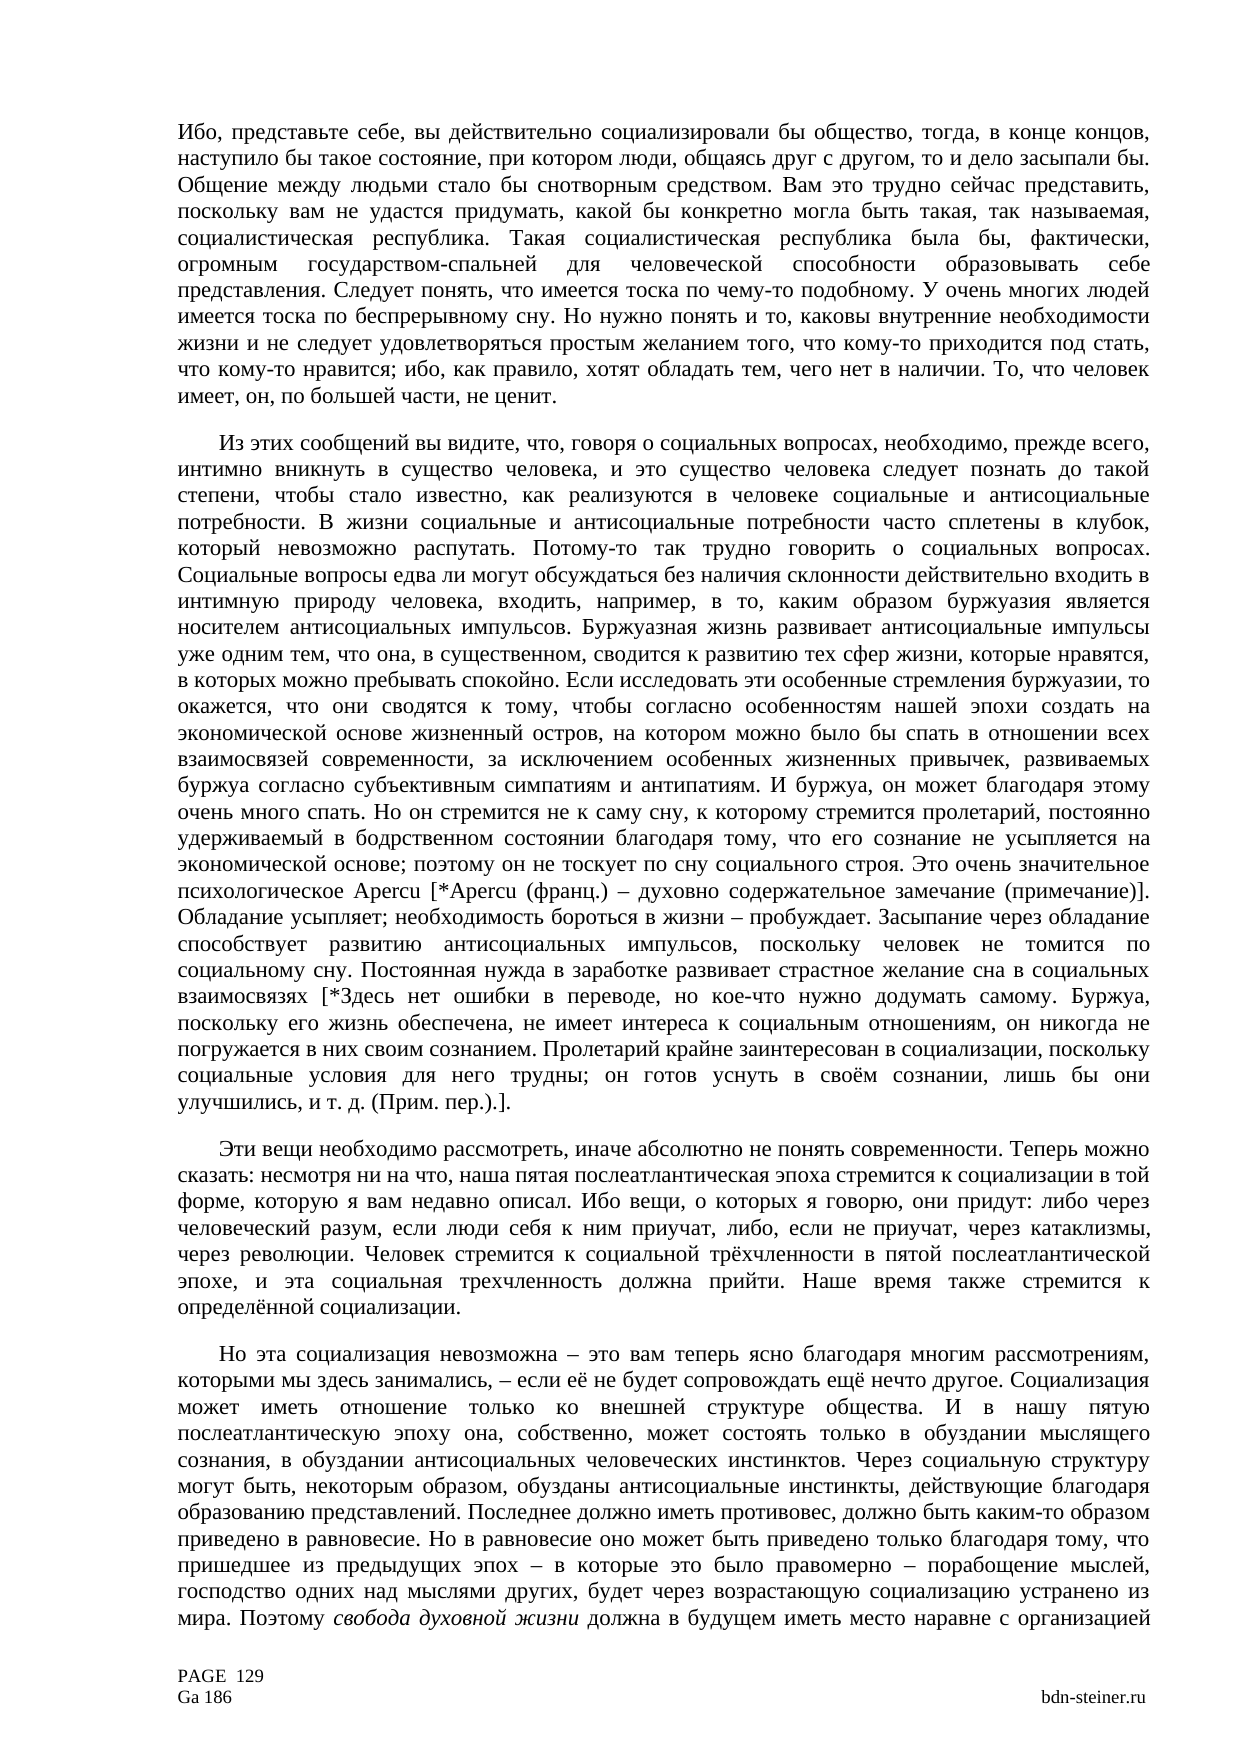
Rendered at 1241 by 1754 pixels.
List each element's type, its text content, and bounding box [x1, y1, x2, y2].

text Из этих сообщений вы видите, что, говоря о социальных вопросах, необходимо, прежде всего, интимно вникнуть в существо человека, и это существо человека следует познать до такой степени, чтобы стало известно, как реализуются в человеке социальные и антисоциальные потребности. В жизни социальные и антисоциальные потребности часто сплетены в клубок, который невозможно распутать. Потому-то так трудно говорить о социальных вопросах. Социальные вопросы едва ли могут обсуждаться без наличия склонности действительно входить в интимную природу человека, входить, например, в то, каким образом буржуазия является носителем антисоциальных импульсов. Буржуазная жизнь развивает антисоциальные импульсы уже одним тем, что она, в существенном, сводится к развитию тех сфер жизни, которые нравятся, в которых можно пребывать спокойно. Если исследовать эти особенные стремления буржуазии, то окажется, что они сводятся к тому, чтобы согласно особенностям нашей эпохи создать на экономической основе жизненный остров, на котором можно было бы спать в отношении всех взаимосвязей современности, за исключением особенных жизненных привычек, развиваемых буржуа согласно субъективным симпатиям и антипатиям. И буржуа, он может благодаря этому очень много спать. Но он стремится не к саму сну, к которому стремится пролетарий, постоянно удерживаемый в бодрственном состоянии благодаря тому, что его сознание не усыпляется на экономической основе; поэтому он не тоскует по сну социального строя. Это очень значительное психологическое Apercu [*Apercu (франц.) – духовно содержательное замечание (примечание)]. Обладание усыпляет; необходимость бороться в жизни – пробуждает. Засыпание через обладание способствует развитию антисоциальных импульсов, поскольку человек не томится по социальному сну. Постоянная нужда в заработке развивает страстное желание сна в социальных взаимосвязях [*Здесь нет ошибки в переводе, но кое-что нужно додумать самому. Буржуа, поскольку его жизнь обеспечена, не имеет интереса к социальным отношениям, он никогда не погружается в них своим сознанием. Пролетарий крайне заинтересован в социализации, поскольку социальные условия для него трудны; он готов уснуть в своём сознании, лишь бы они улучшились, и т. д. (Прим. пер.).]. [177, 429, 1152, 1114]
text Ибо, представьте себе, вы действительно социализировали бы общество, тогда, в конце концов, наступило бы такое состояние, при котором люди, общаясь друг с другом, то и дело засыпали бы. Общение между людьми стало бы снотворным средством. Вам это трудно сейчас представить, поскольку вам не удастся придумать, какой бы конкретно могла быть такая, так называемая, социалистическая республика. Такая социалистическая республика была бы, фактически, огромным государством-спальней для человеческой способности образовывать себе представления. Следует понять, что имеется тоска по чему-то подобному. У очень многих людей имеется тоска по беспрерывному сну. Но нужно понять и то, каковы внутренние необходимости жизни и не следует удовлетворяться простым желанием того, что кому-то приходится под стать, что кому-то нравится; ибо, как правило, хотят обладать тем, чего нет в наличии. То, что человек имеет, он, по большей части, не ценит. [177, 118, 1152, 408]
text Но эта социализация невозможна – это вам теперь ясно благодаря многим рассмотрениям, которыми мы здесь занимались, – если её не будет сопровождать ещё нечто другое. Социализация может иметь отношение только ко внешней структуре общества. И в нашу пятую послеатлантическую эпоху она, собственно, может состоять только в обуздании мыслящего сознания, в обуздании антисоциальных человеческих инстинктов. Через социальную структуру могут быть, некоторым образом, обузданы антисоциальные инстинкты, действующие благодаря образованию представлений. Последнее должно иметь противовес, должно быть каким-то образом приведено в равновесие. Но в равновесие оно может быть приведено только благодаря тому, что пришедшее из предыдущих эпох – в которые это было правомерно – порабощение мыслей, господство одних над мыслями других, будет через возрастающую социализацию устранено из мира. Поэтому свобода духовной жизни должна в будущем иметь место наравне с организацией [177, 1340, 1152, 1630]
text Эти вещи необходимо рассмотреть, иначе абсолютно не понять современности. Теперь можно сказать: несмотря ни на что, наша пятая послеатлантическая эпоха стремится к социализации в той форме, которую я вам недавно описал. Ибо вещи, о которых я говорю, они придут: либо через человеческий разум, если люди себя к ним приучат, либо, если не приучат, через катаклизмы, через революции. Человек стремится к социальной трёхчленности в пятой послеатлантической эпохе, и эта социальная трехчленность должна прийти. Наше время также стремится к определённой социализации. [177, 1135, 1152, 1319]
